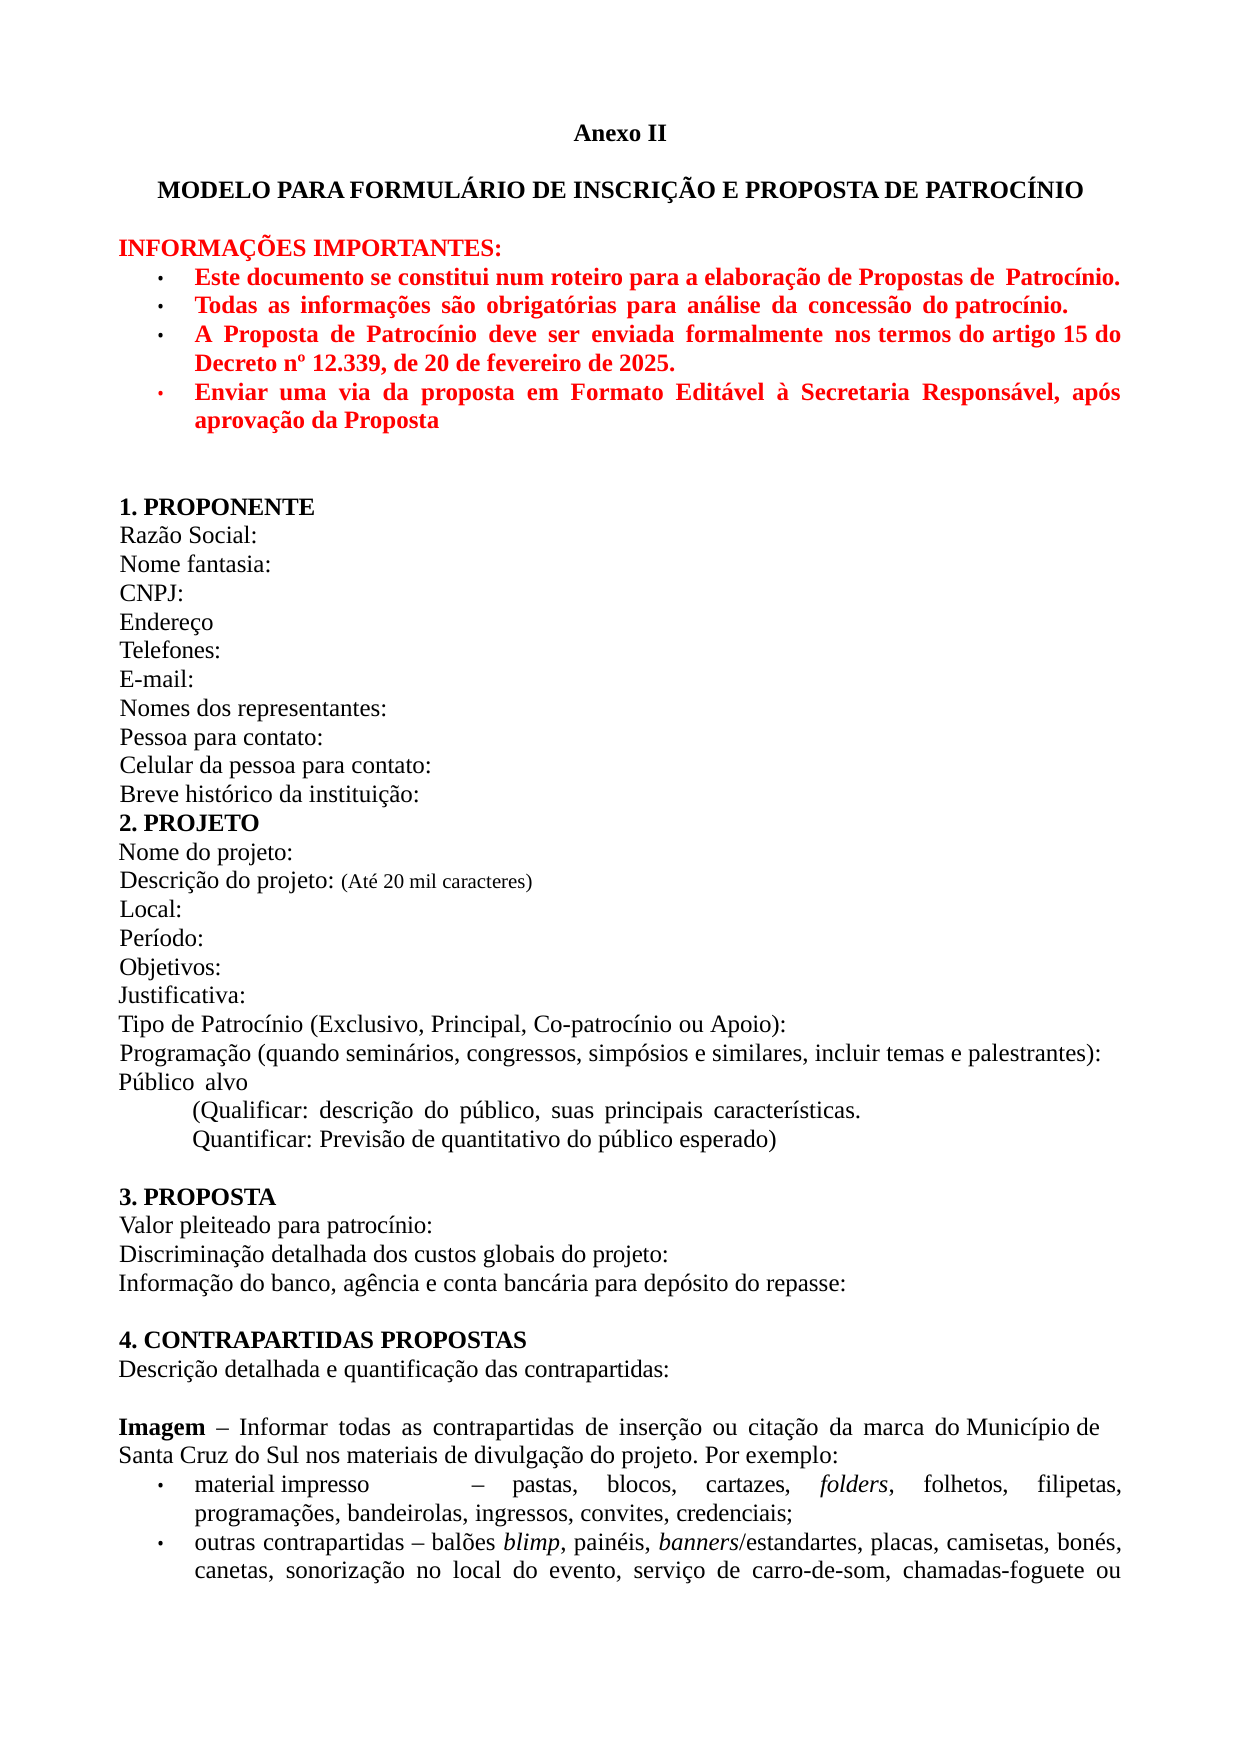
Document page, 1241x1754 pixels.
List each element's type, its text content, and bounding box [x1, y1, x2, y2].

list Todas as informações são obrigatórias para análise da concessão do patrocínio. [157, 291, 1122, 319]
text Telefones: [119, 636, 343, 664]
text Endereço [119, 607, 343, 636]
text MODELO PARA FORMULÁRIO DE INSCRIÇÃO E PROPOSTA DE PATROCÍNIO [119, 176, 1122, 204]
list Enviar uma via da proposta em Formato Editável à Secretaria Responsável, após aprovação da Proposta [157, 377, 1122, 434]
list 4. CONTRAPARTIDAS PROPOSTAS [119, 1326, 1122, 1354]
text INFORMAÇÕES IMPORTANTES: [118, 233, 1122, 262]
text Imagem – Informar todas as contrapartidas de inserção ou citação da marca do Município de Santa Cruz do Sul nos materiais de divulgação do projeto. Por exemplo: [118, 1412, 1122, 1469]
text Celular da pessoa para contato: [119, 751, 539, 779]
text Informação do banco, agência e conta bancária para depósito do repasse: [118, 1268, 1122, 1297]
text Local: [119, 894, 1122, 923]
text Justificativa: [118, 981, 1122, 1009]
text Nome fantasia: [119, 549, 343, 578]
text Público alvo [118, 1067, 1122, 1096]
text Pessoa para contato: [119, 722, 493, 751]
text Programação (quando seminários, congressos, simpósios e similares, incluir temas e palestrantes): [119, 1038, 1108, 1067]
list Nome do projeto: [118, 837, 1122, 866]
list Discriminação detalhada dos custos globais do projeto: [119, 1239, 1122, 1268]
text Descrição do projeto: (Até 20 mil caracteres) [119, 866, 1122, 894]
list A Proposta de Patrocínio deve ser enviada formalmente nos termos do artigo 15 do Decreto nº 12.339, de 20 de fevereiro de 2025. [157, 319, 1122, 377]
list Valor pleiteado para patrocínio: [119, 1211, 1122, 1239]
text Tipo de Patrocínio (Exclusivo, Principal, Co-patrocínio ou Apoio): [118, 1009, 1122, 1038]
text Razão Social: [119, 521, 343, 549]
text Descrição detalhada e quantificação das contrapartidas: [118, 1354, 1122, 1383]
text E-mail: [119, 664, 343, 693]
text (Qualificar: descrição do público, suas principais características. [118, 1096, 1122, 1124]
text Período: [119, 923, 343, 952]
text Breve histórico da instituição: [119, 779, 539, 808]
list outras contrapartidas – balões blimp, painéis, banners/estandartes, placas, camisetas, bonés, canetas, sonorização no local do evento, serviço de carro-de-som, chamadas-foguete ou [157, 1527, 1122, 1584]
list 2. PROJETO [119, 808, 1122, 837]
text Anexo II [118, 118, 1122, 147]
list 3. PROPOSTA [119, 1182, 1122, 1211]
text Nomes dos representantes: [119, 693, 493, 722]
list Este documento se constitui num roteiro para a elaboração de Propostas de Patrocínio. [157, 262, 1122, 291]
list 1. PROPONENTE [119, 492, 1122, 521]
text Quantificar: Previsão de quantitativo do público esperado) [118, 1124, 1122, 1153]
text Objetivos: [119, 952, 343, 981]
text CNPJ: [119, 578, 343, 607]
list material impresso – pastas, blocos, cartazes, folders, folhetos, filipetas, programações, bandeirolas, ingressos, convites, credenciais; [157, 1469, 1122, 1527]
